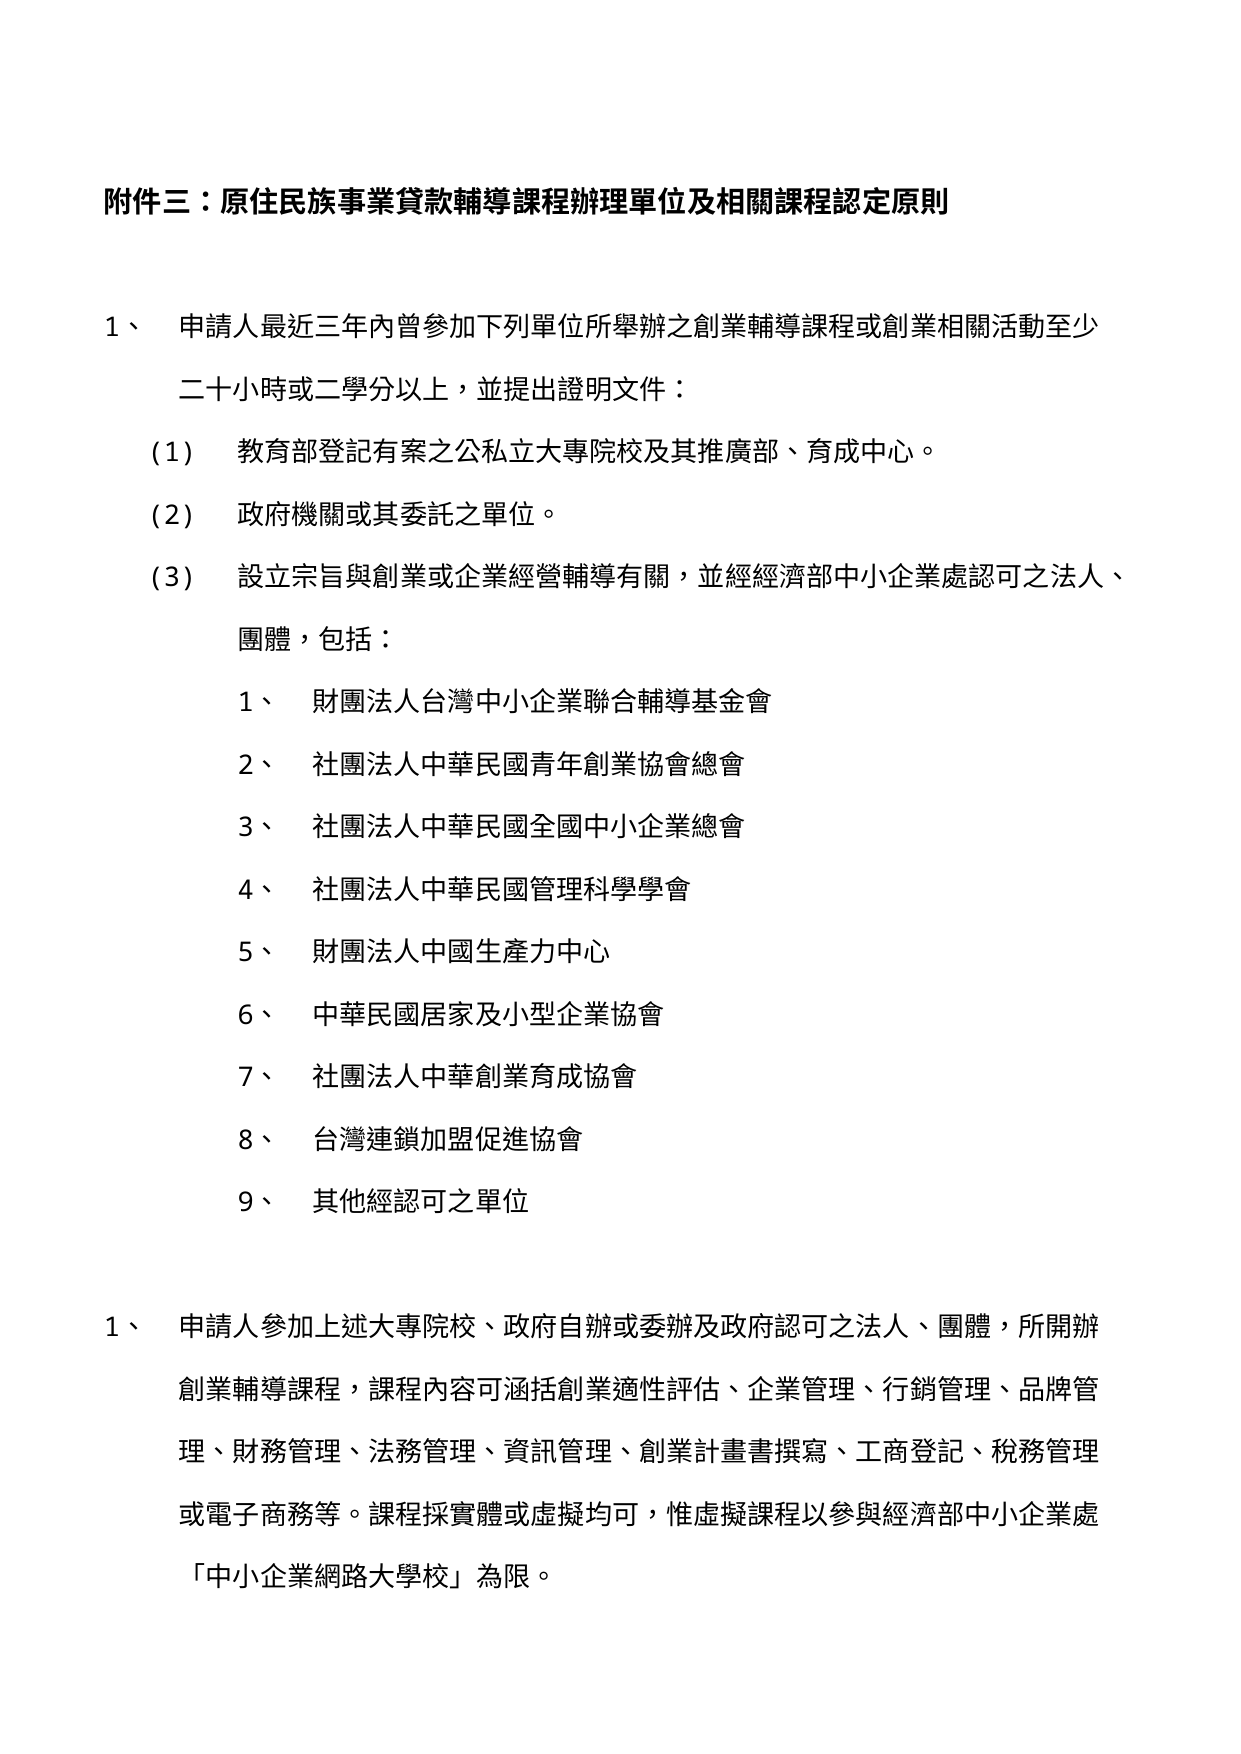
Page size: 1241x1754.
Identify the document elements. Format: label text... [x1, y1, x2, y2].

list 中華民國居家及小型企業協會 [237, 971, 1122, 1033]
list 財團法人台灣中小企業聯合輔導基金會 [237, 658, 1122, 721]
list 設立宗旨與創業或企業經營輔導有關，並經經濟部中小企業處認可之法人、團體，包括： [147, 533, 1122, 658]
list 申請人參加上述大專院校、政府自辦或委辦及政府認可之法人、團體，所開辦創業輔導課程，課程內容可涵括創業適性評估、企業管理、行銷管理、品牌管理、財務管理、法務管理、資訊管理、創業計畫書撰寫、工商登記、稅務管理或電子商務等。課程採實體或虛擬均可，惟虛擬課程以參與經濟部中小企業處「中小企業網路大學校」為限。 [103, 1283, 1122, 1596]
list 社團法人中華民國全國中小企業總會 [237, 783, 1122, 846]
list 社團法人中華民國青年創業協會總會 [237, 721, 1122, 783]
list 教育部登記有案之公私立大專院校及其推廣部、育成中心。 [147, 408, 1122, 471]
text 附件三：原住民族事業貸款輔導課程辦理單位及相關課程認定原則 [103, 158, 1122, 221]
list 其他經認可之單位 [237, 1158, 1122, 1221]
list 財團法人中國生產力中心 [237, 908, 1122, 971]
list 社團法人中華民國管理科學學會 [237, 846, 1122, 908]
list 申請人最近三年內曾參加下列單位所舉辦之創業輔導課程或創業相關活動至少二十小時或二學分以上，並提出證明文件： [103, 283, 1122, 408]
list 台灣連鎖加盟促進協會 [237, 1096, 1122, 1158]
list 社團法人中華創業育成協會 [237, 1033, 1122, 1096]
list 政府機關或其委託之單位。 [147, 471, 1122, 533]
